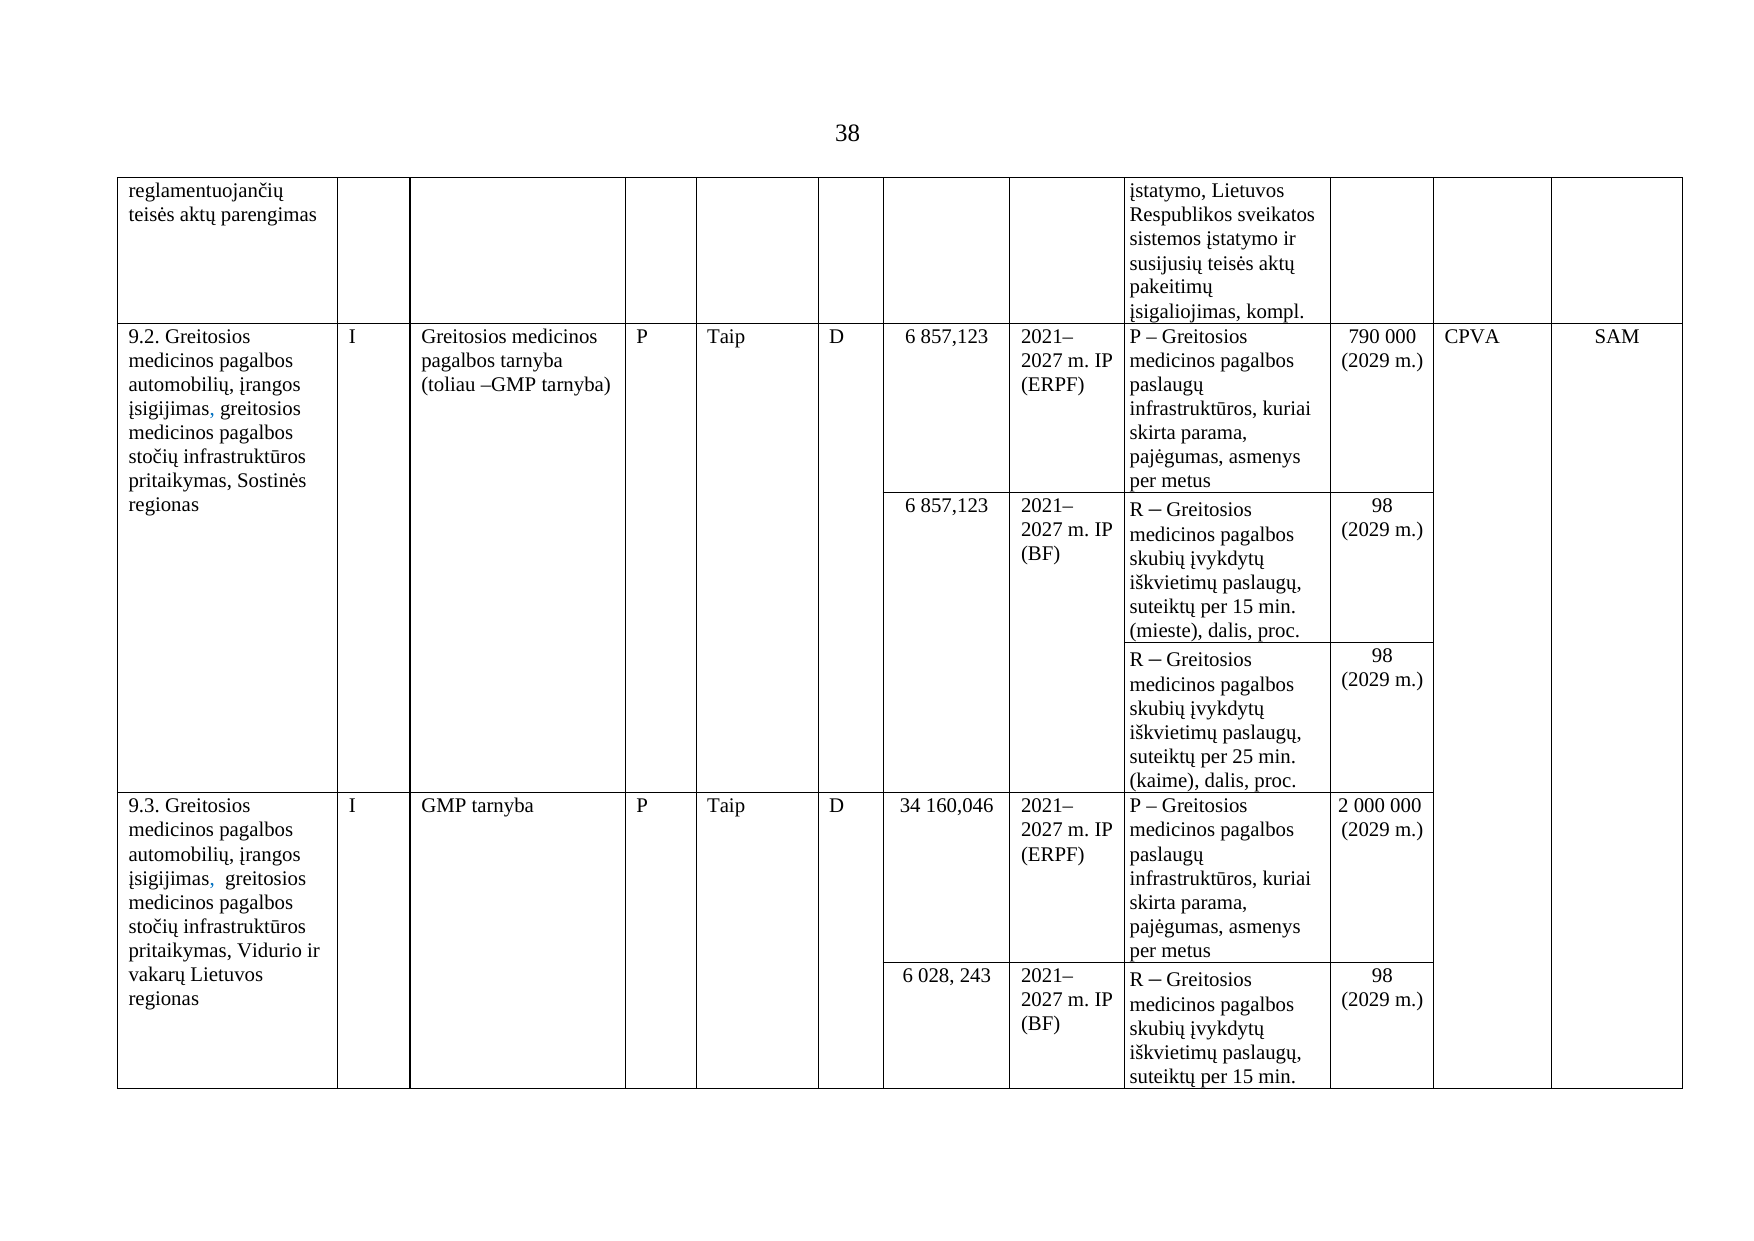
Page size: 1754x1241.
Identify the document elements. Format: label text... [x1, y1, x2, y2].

table_cell GMP tarnyba [411, 793, 625, 1088]
table_cell R – Greitosios medicinos pagalbos skubių įvykdytų iškvietimų paslaugų, suteiktų per 25 min. (kaime), dalis, proc. [1125, 643, 1330, 792]
table_cell 6 028, 243 [884, 963, 1009, 1088]
table_cell CPVA [1434, 324, 1551, 1088]
table_cell - [1434, 178, 1551, 323]
table_cell - [819, 178, 883, 323]
table_cell 98 (2029 m.) [1331, 493, 1433, 642]
table_cell [1552, 178, 1682, 323]
table_cell 98 (2029 m.) [1331, 963, 1433, 1088]
table_cell P [626, 324, 696, 792]
table_cell I [338, 324, 409, 792]
table_cell 9.3. Greitosios medicinos pagalbos automobilių, įrangos įsigijimas, greitosios medicinos pagalbos stočių infrastruktūros pritaikymas, Vidurio ir vakarų Lietuvos regionas [118, 793, 337, 1088]
table_cell 2021–2027 m. IP (BF) [1010, 963, 1124, 1088]
table_cell 6 857,123 [884, 324, 1009, 492]
table_cell D [819, 793, 883, 1088]
table_cell P – Greitosios medicinos pagalbos paslaugų infrastruktūros, kuriai skirta parama, pajėgumas, asmenys per metus [1125, 793, 1330, 962]
table_cell - [884, 178, 1009, 323]
table_cell 790 000 (2029 m.) [1331, 324, 1433, 492]
table_cell 9.2. Greitosios medicinos pagalbos automobilių, įrangos įsigijimas, greitosios medicinos pagalbos stočių infrastruktūros pritaikymas, Sostinės regionas [118, 324, 337, 792]
table_cell 98 (2029 m.) [1331, 643, 1433, 792]
table_cell 34 160,046 [884, 793, 1009, 962]
table_cell - [1010, 178, 1124, 323]
table_cell reglamentuojančių teisės aktų parengimas [118, 178, 337, 323]
table_cell D [819, 324, 883, 792]
table_cell 2021–2027 m. IP (ERPF) [1010, 324, 1124, 492]
table_cell Taip [697, 793, 818, 1088]
table_cell 2 000 000 (2029 m.) [1331, 793, 1433, 962]
table_cell Greitosios medicinos pagalbos tarnyba (toliau –GMP tarnyba) [411, 324, 625, 792]
table_cell P – Greitosios medicinos pagalbos paslaugų infrastruktūros, kuriai skirta parama, pajėgumas, asmenys per metus [1125, 324, 1330, 492]
table_cell Taip [697, 324, 818, 792]
table_cell R – Greitosios medicinos pagalbos skubių įvykdytų iškvietimų paslaugų, suteiktų per 15 min. (mieste), dalis, proc. [1125, 493, 1330, 642]
table_cell - [626, 178, 696, 323]
table_cell įstatymo, Lietuvos Respublikos sveikatos sistemos įstatymo ir susijusių teisės aktų pakeitimų įsigaliojimas, kompl. [1125, 178, 1330, 323]
table_cell P [626, 793, 696, 1088]
table_cell [697, 178, 818, 323]
table_cell SAM [1552, 324, 1682, 1088]
table_cell [1331, 178, 1433, 323]
table_cell R – Greitosios medicinos pagalbos skubių įvykdytų iškvietimų paslaugų, suteiktų per 15 min. [1125, 963, 1330, 1088]
table_cell I [338, 793, 409, 1088]
table_cell [338, 178, 409, 323]
table_cell - [411, 178, 625, 323]
table_cell 2021–2027 m. IP (BF) [1010, 493, 1124, 792]
table_cell 6 857,123 [884, 493, 1009, 792]
table_cell 2021–2027 m. IP (ERPF) [1010, 793, 1124, 962]
